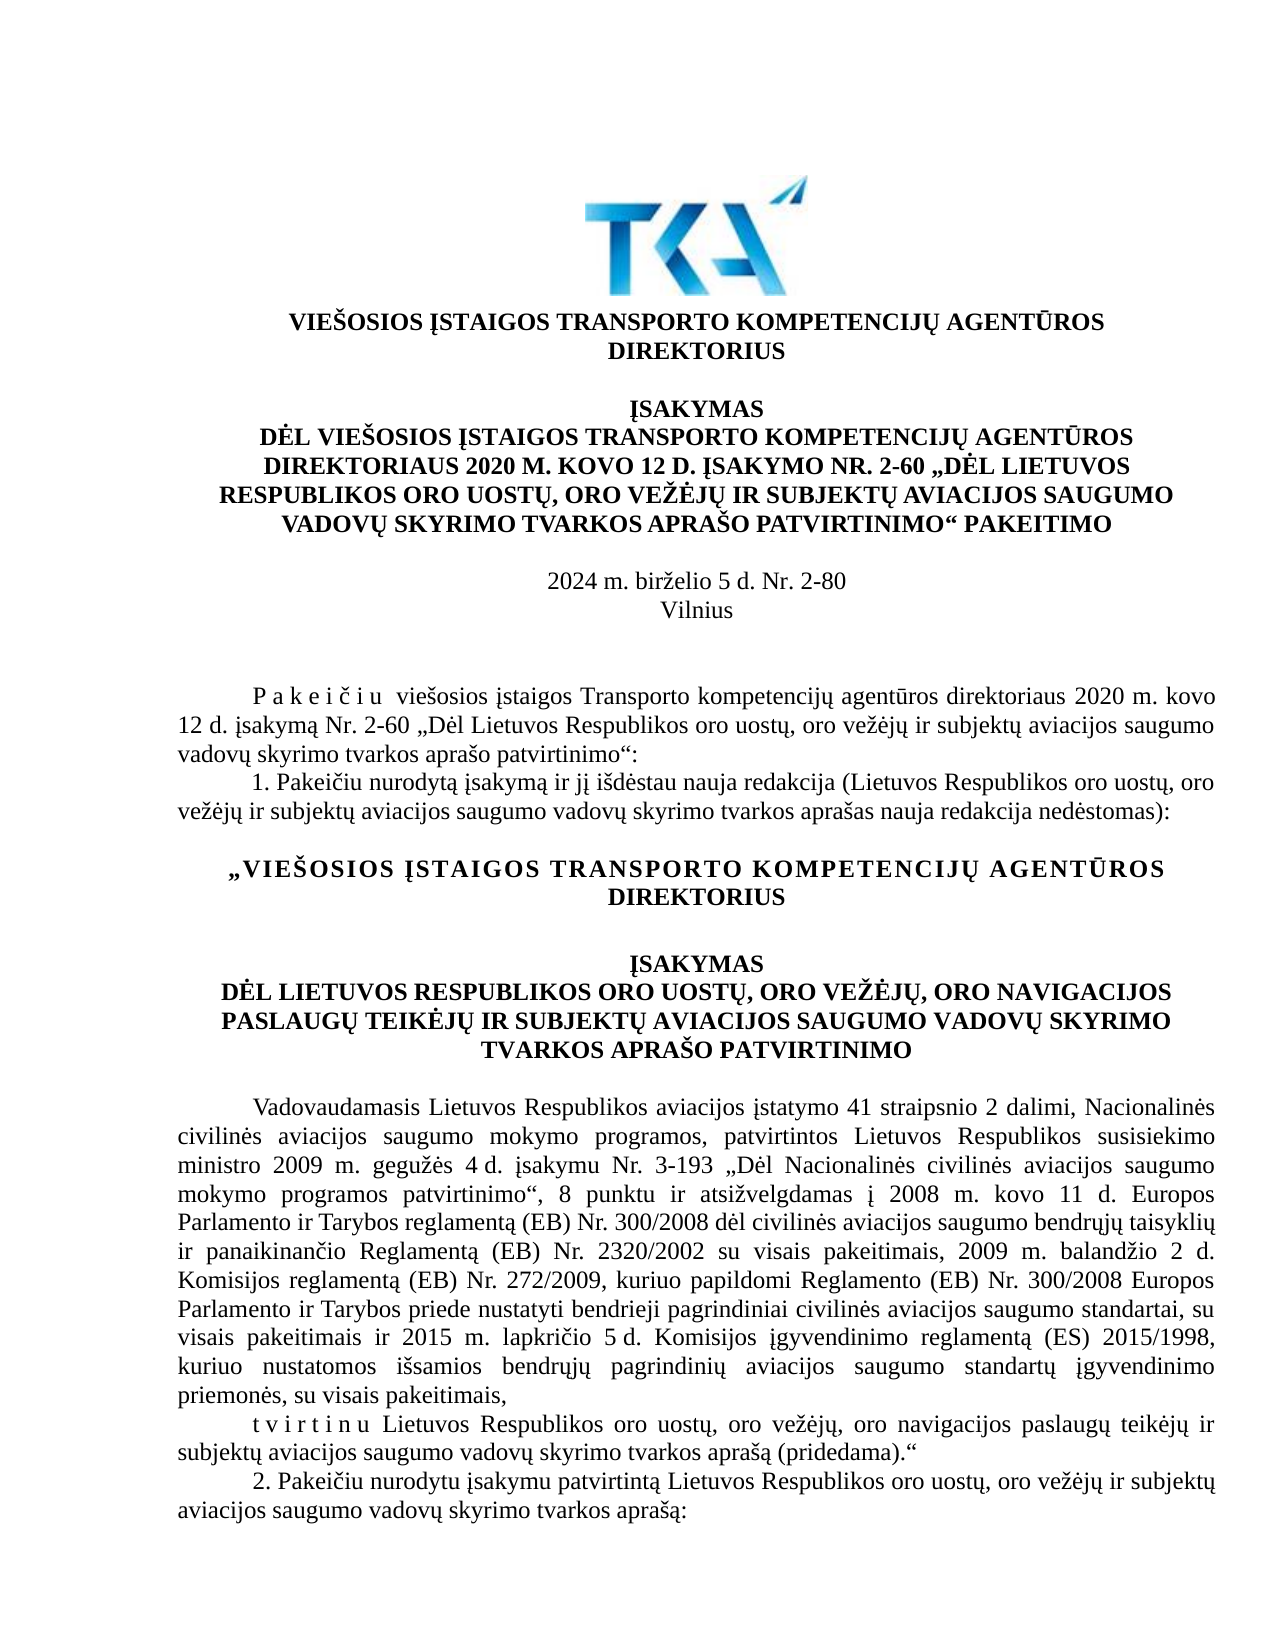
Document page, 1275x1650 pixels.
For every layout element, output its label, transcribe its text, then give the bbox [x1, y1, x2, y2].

text Vilnius [177, 595, 1216, 624]
text ĮSAKYMAS [177, 394, 1216, 422]
text DĖL LIETUVOS RESPUBLIKOS ORO UOSTŲ, ORO VEŽĖJŲ, ORO NAVIGACIJOS PASLAUGŲ TEIKĖJŲ IR SUBJEKTŲ AVIACIJOS SAUGUMO VADOVŲ SKYRIMO TVARKOS APRAŠO PATVIRTINIMO [177, 977, 1216, 1064]
text DIREKTORIUS [177, 882, 1216, 911]
text 2. Pakeičiu nurodytu įsakymu patvirtintą Lietuvos Respublikos oro uostų, oro vežėjų ir subjektų aviacijos saugumo vadovų skyrimo tvarkos aprašą: [177, 1466, 1216, 1524]
text DĖL VIEŠOSIOS ĮSTAIGOS TRANSPORTO KOMPETENCIJŲ AGENTŪROS DIREKTORIAUS 2020 M. KOVO 12 D. ĮSAKYMO NR. 2-60 „DĖL LIETUVOS RESPUBLIKOS ORO UOSTŲ, ORO VEŽĖJŲ IR SUBJEKTŲ AVIACIJOS SAUGUMO VADOVŲ SKYRIMO TVARKOS APRAŠO PATVIRTINIMO“ PAKEITIMO [177, 422, 1216, 537]
text VIEŠOSIOS ĮSTAIGOS TRANSPORTO KOMPETENCIJŲ AGENTŪROS [177, 307, 1216, 336]
text ĮSAKYMAS [177, 940, 1216, 977]
text 2024 m. birželio 5 d. Nr. 2-80 [177, 566, 1216, 595]
text tvirtinu Lietuvos Respublikos oro uostų, oro vežėjų, oro navigacijos paslaugų teikėjų ir subjektų aviacijos saugumo vadovų skyrimo tvarkos aprašą (pridedama).“ [177, 1409, 1216, 1466]
text Vadovaudamasis Lietuvos Respublikos aviacijos įstatymo 41 straipsnio 2 dalimi, Nacionalinės civilinės aviacijos saugumo mokymo programos, patvirtintos Lietuvos Respublikos susisiekimo ministro 2009 m. gegužės 4 d. įsakymu Nr. 3-193 „Dėl Nacionalinės civilinės aviacijos saugumo mokymo programos patvirtinimo“, 8 punktu ir atsižvelgdamas į 2008 m. kovo 11 d. Europos Parlamento ir Tarybos reglamentą (EB) Nr. 300/2008 dėl civilinės aviacijos saugumo bendrųjų taisyklių ir panaikinančio Reglamentą (EB) Nr. 2320/2002 su visais pakeitimais, 2009 m. balandžio 2 d. Komisijos reglamentą (EB) Nr. 272/2009, kuriuo papildomi Reglamento (EB) Nr. 300/2008 Europos Parlamento ir Tarybos priede nustatyti bendrieji pagrindiniai civilinės aviacijos saugumo standartai, su visais pakeitimais ir 2015 m. lapkričio 5 d. Komisijos įgyvendinimo reglamentą (ES) 2015/1998, kuriuo nustatomos išsamios bendrųjų pagrindinių aviacijos saugumo standartų įgyvendinimo priemonės, su visais pakeitimais, [177, 1092, 1216, 1409]
text „VIEŠOSIOS ĮSTAIGOS TRANSPORTO KOMPETENCIJŲ AGENTŪROS [177, 854, 1216, 882]
text Pakeičiu viešosios įstaigos Transporto kompetencijų agentūros direktoriaus 2020 m. kovo 12 d. įsakymą Nr. 2-60 „Dėl Lietuvos Respublikos oro uostų, oro vežėjų ir subjektų aviacijos saugumo vadovų skyrimo tvarkos aprašo patvirtinimo“: [177, 681, 1216, 767]
text 1. Pakeičiu nurodytą įsakymą ir jį išdėstau nauja redakcija (Lietuvos Respublikos oro uostų, oro vežėjų ir subjektų aviacijos saugumo vadovų skyrimo tvarkos aprašas nauja redakcija nedėstomas): [177, 767, 1216, 825]
text DIREKTORIUS [177, 336, 1216, 365]
